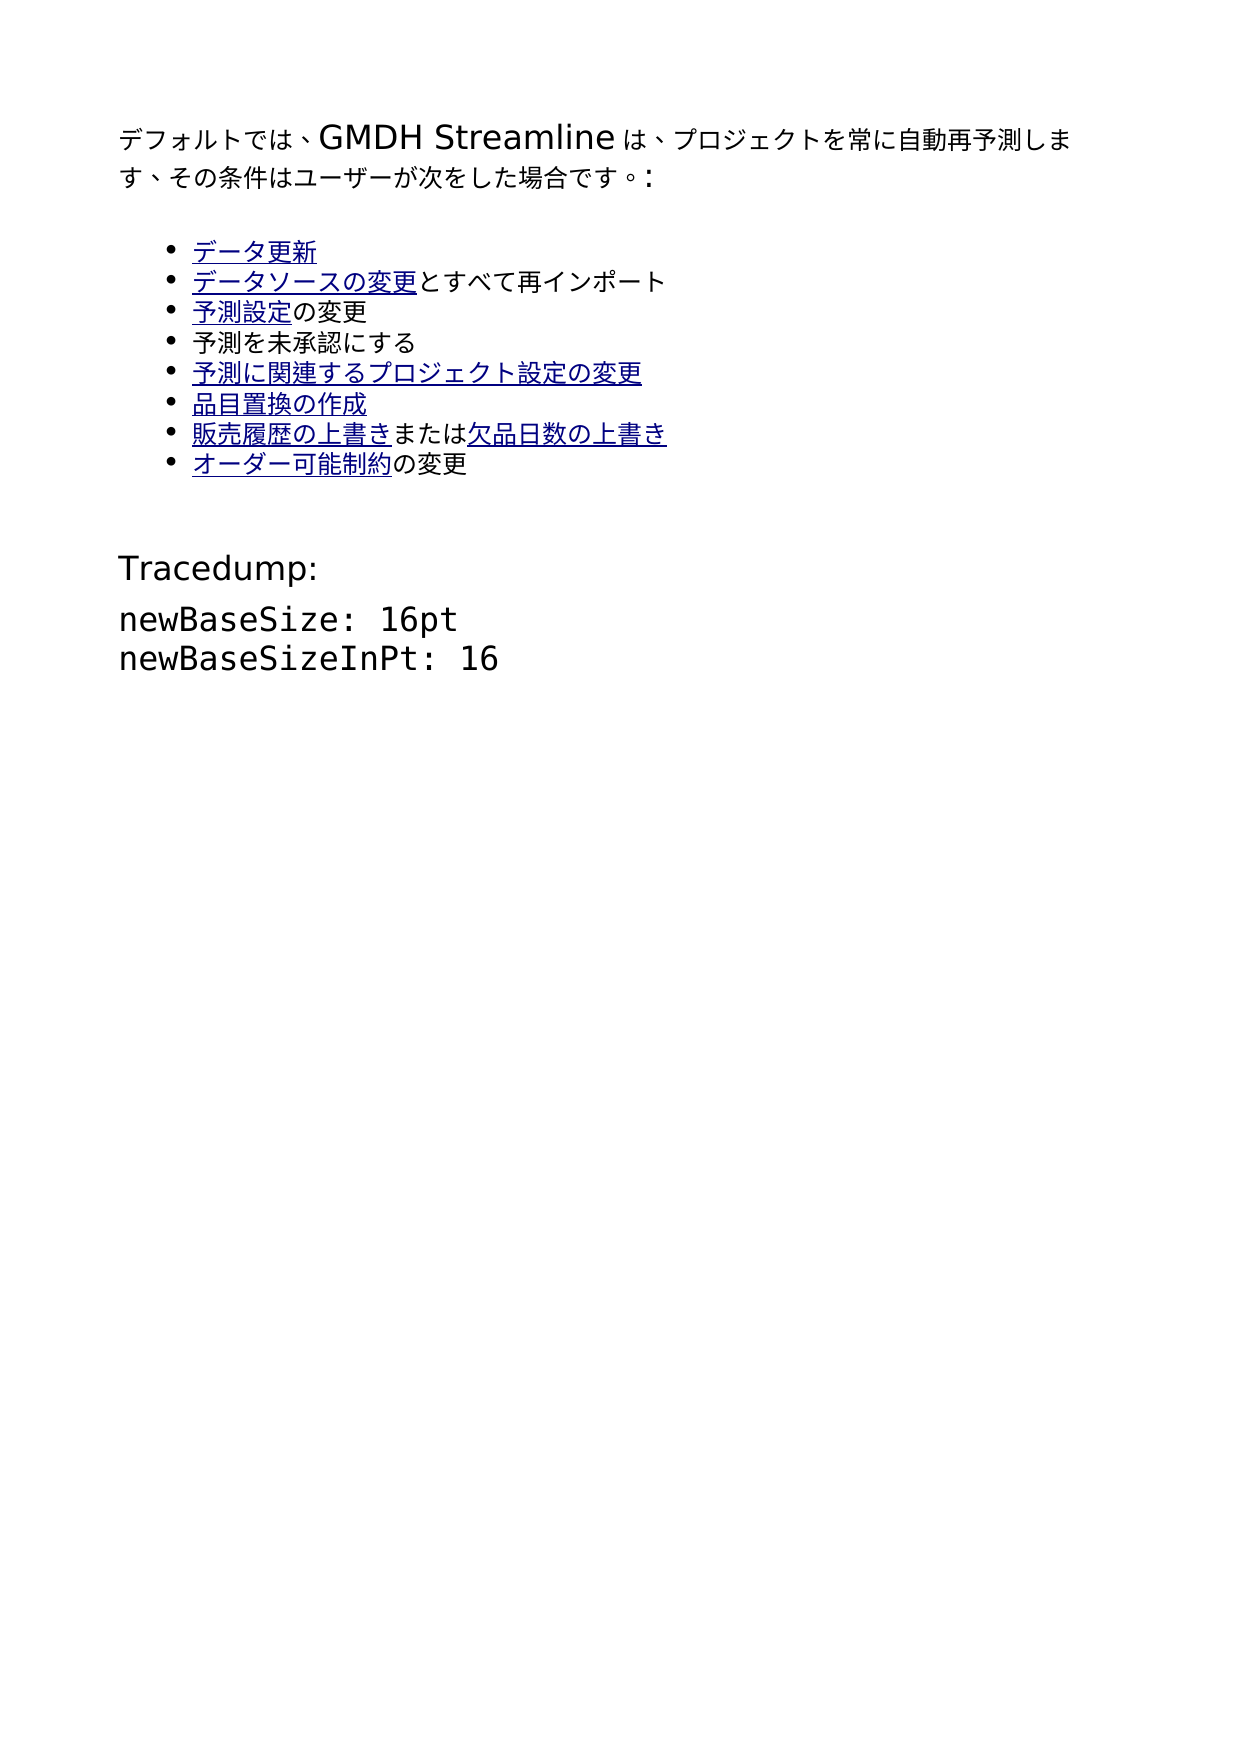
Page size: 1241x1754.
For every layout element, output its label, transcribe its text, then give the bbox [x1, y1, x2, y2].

list オーダー可能制約の変更 [177, 451, 1122, 481]
text Tracedump: [118, 511, 1122, 588]
list データ更新 [177, 238, 1122, 268]
list 販売履歴の上書きまたは欠品日数の上書き [177, 420, 1122, 451]
text デフォルトでは、GMDH Streamlineは、プロジェクトを常に自動再予測します、その条件はユーザーが次をした場合です。: [118, 118, 1122, 196]
list 予測設定の変更 [177, 299, 1122, 329]
list 予測に関連するプロジェクト設定の変更 [177, 359, 1122, 390]
list 予測を未承認にする [177, 329, 1122, 359]
list 品目置換の作成 [177, 390, 1122, 420]
text newBaseSize: 16pt newBaseSizeInPt: 16 [118, 601, 1122, 678]
list データソースの変更とすべて再インポート [177, 268, 1122, 299]
